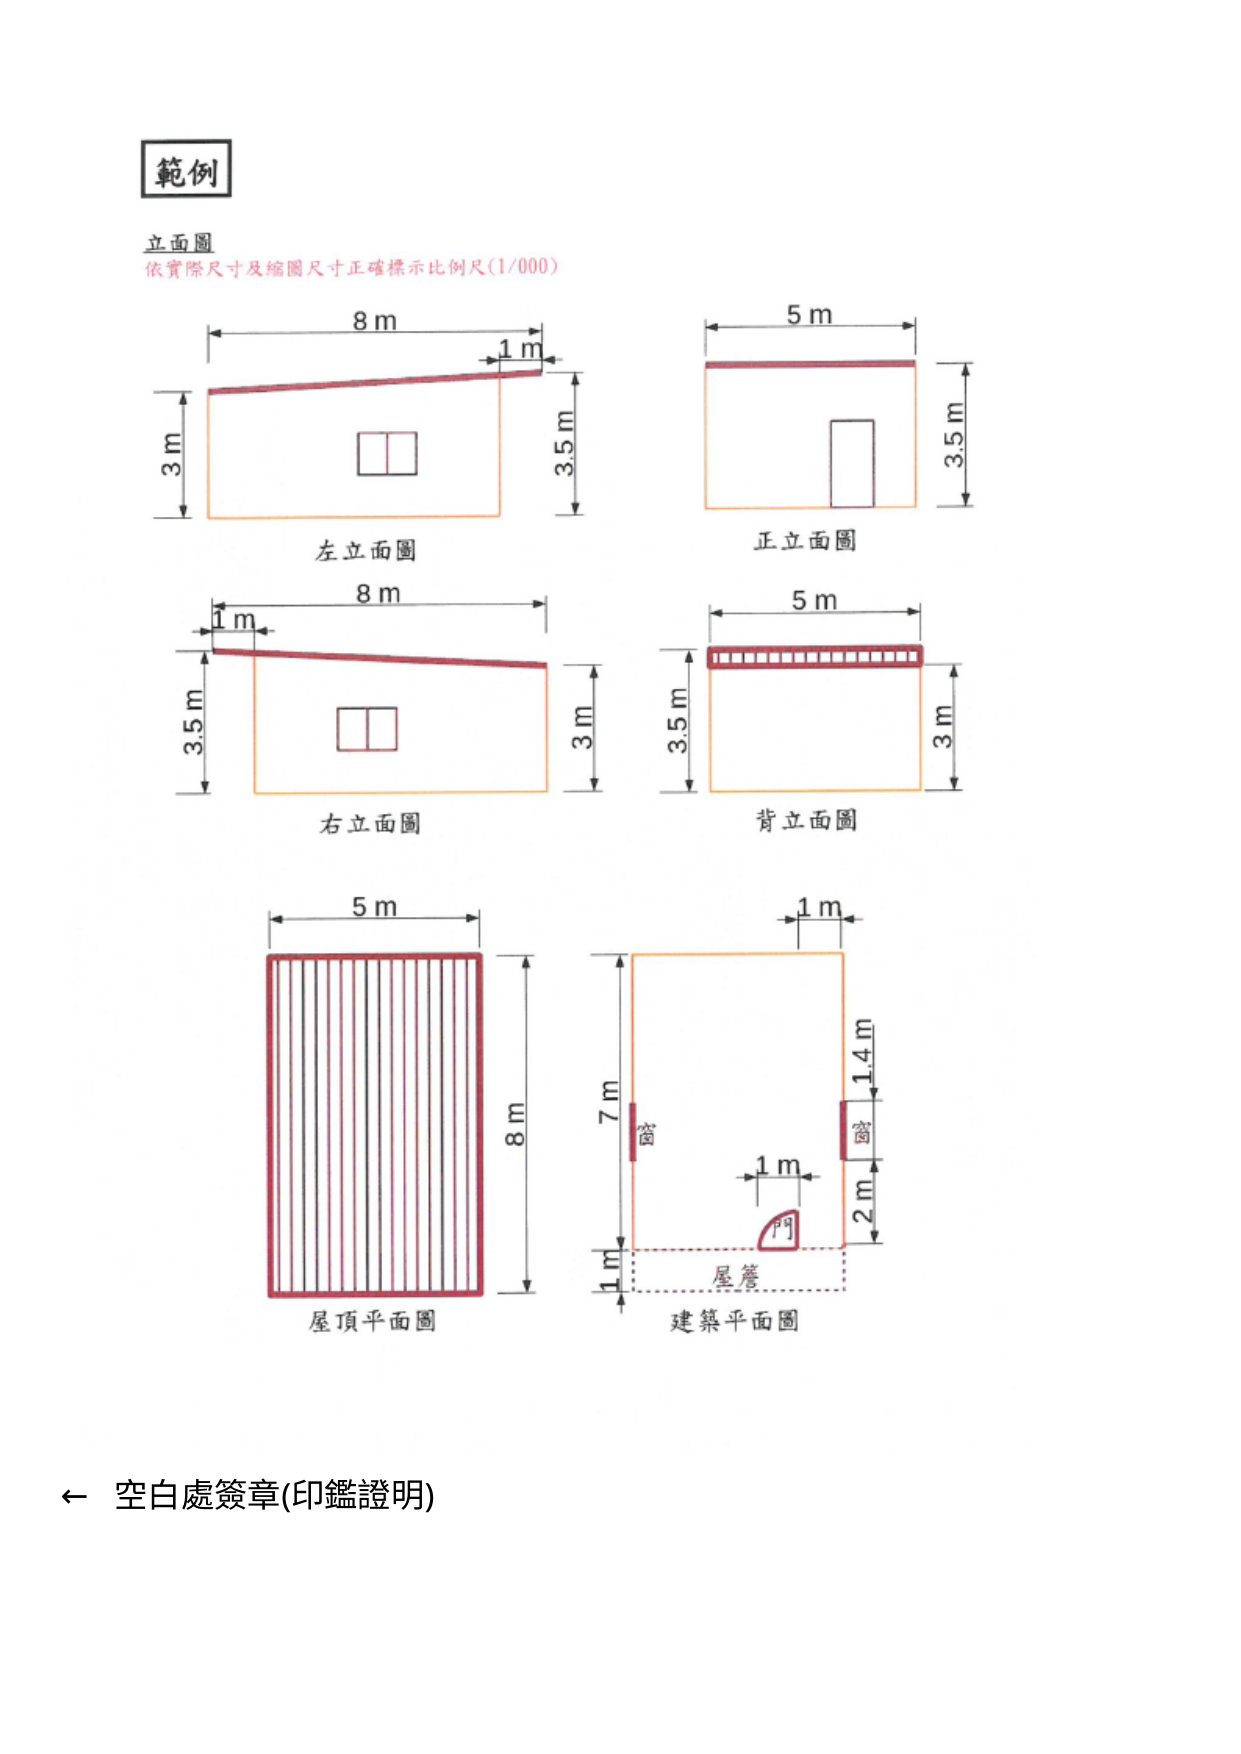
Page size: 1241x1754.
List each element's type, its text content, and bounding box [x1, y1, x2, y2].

text ← 空白處簽章(印鑑證明) [60, 1457, 1182, 1519]
picture [60, 58, 1037, 1457]
